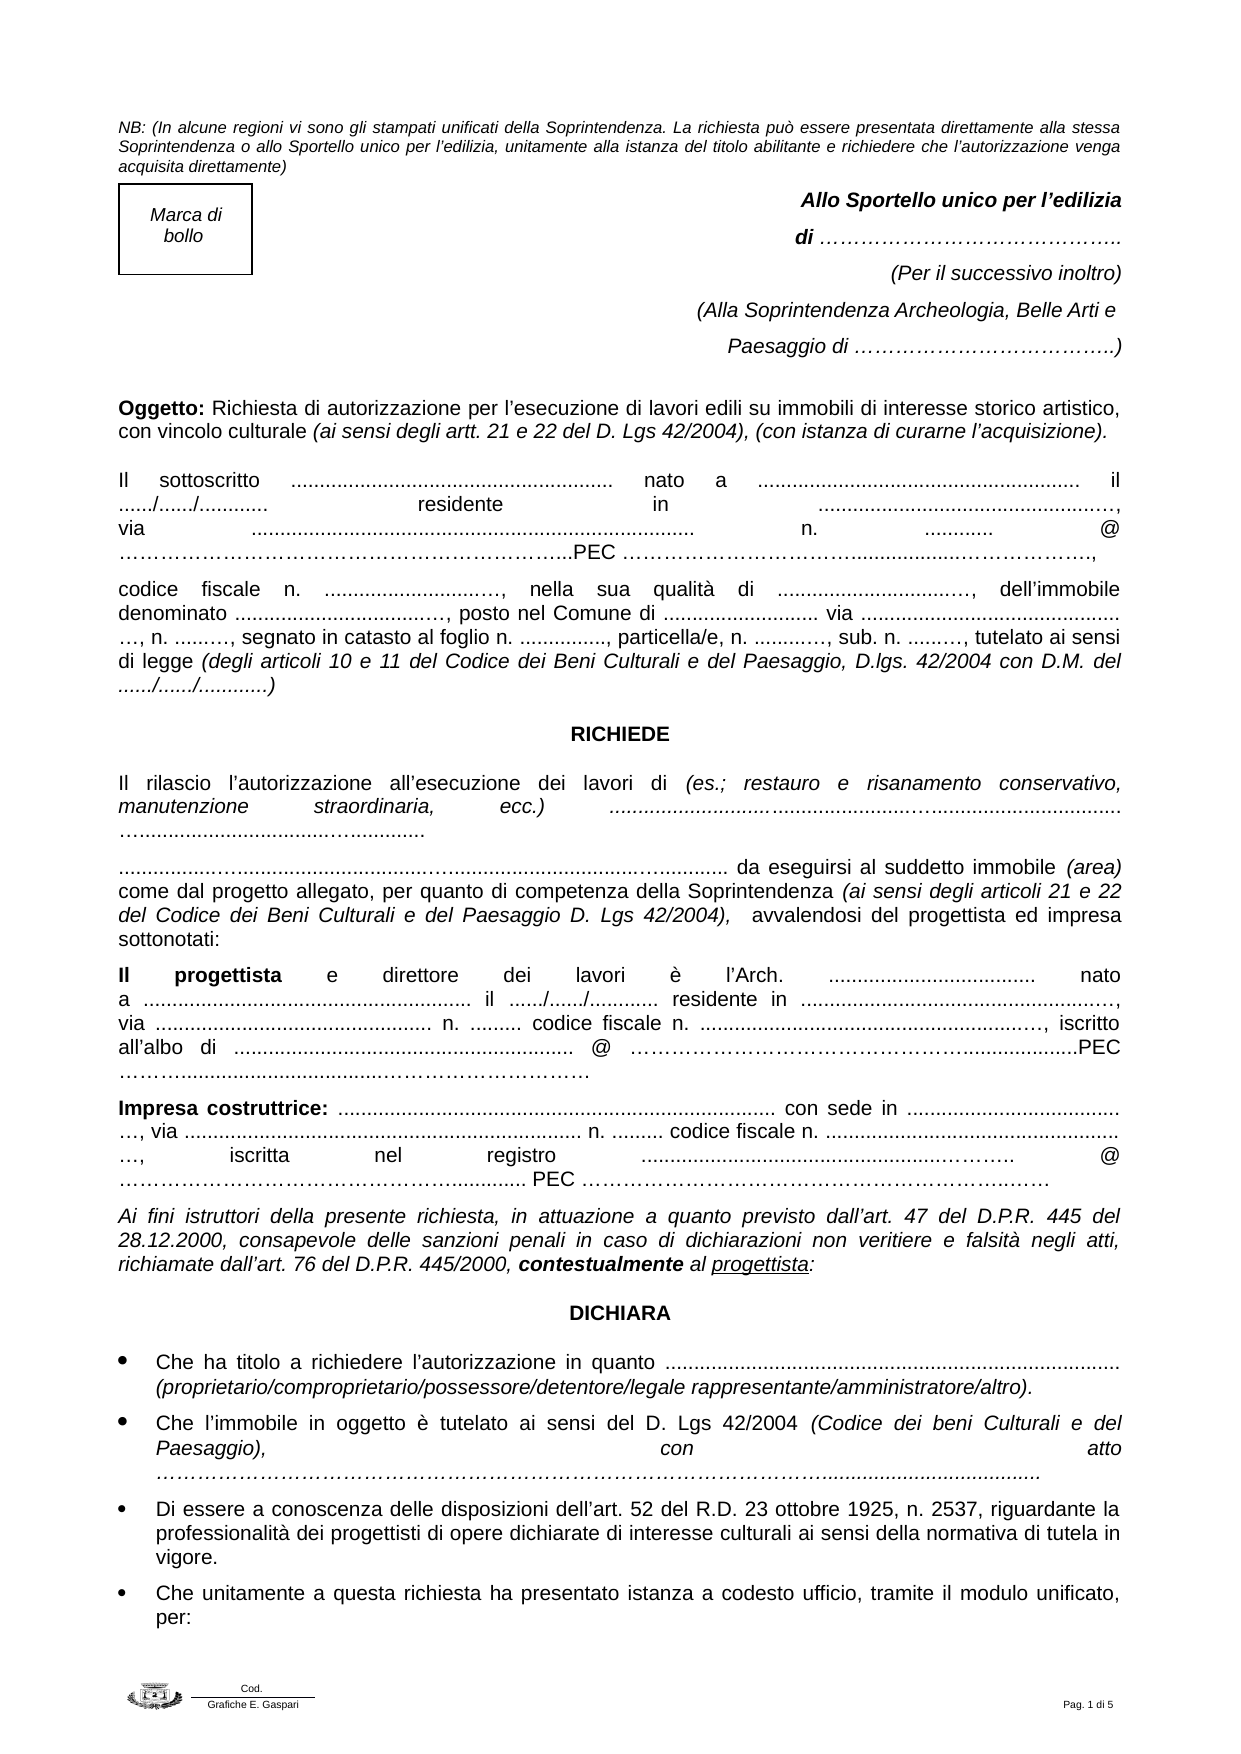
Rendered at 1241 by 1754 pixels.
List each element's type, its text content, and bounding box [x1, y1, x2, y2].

text Il progettista e direttore dei lavori è l’Arch. .................................... nato a ......................................................... il ....../....../............ residente in ...................................................…, via ................................................ n. ......... codice fiscale n. ........................................................…, iscritto all’albo di ........................................................... @ …………………………………………....................PEC ………...................................………………………… [118, 963, 1122, 1083]
text Il rilascio l’autorizzazione all’esecuzione dei lavori di (es.; restauro e risanamento conservativo, manutenzione straordinaria, ecc.) ....................................................….................................….................................…............. [118, 770, 1122, 842]
list Di essere a conoscenza delle disposizioni dell’art. 52 del R.D. 23 ottobre 1925, n. 2537, riguardante la professionalità dei progettisti di opere dichiarate di interesse culturali ai sensi della normativa di tutela in vigore. [118, 1496, 1122, 1568]
text Allo Sportello unico per l’edilizia [253, 188, 1122, 212]
text codice fiscale n. ...........................…, nella sua qualità di ..............................…, dell’immobile denominato .................................…, posto nel Comune di ........................... via .............................................…, n. ......…, segnato in catasto al foglio n. ..............., particella/e, n. .........…, sub. n. ......…, tutelato ai sensi di legge (degli articoli 10 e 11 del Codice dei Beni Culturali e del Paesaggio, D.lgs. 42/2004 con D.M. del ....../....../............) [118, 577, 1122, 696]
text (Alla Soprintendenza Archeologia, Belle Arti e [118, 297, 1122, 321]
list Che unitamente a questa richiesta ha presentato istanza a codesto ufficio, tramite il modulo unificato, per: [118, 1581, 1122, 1629]
text .................….................................….................................…............ da eseguirsi al suddetto immobile (area) come dal progetto allegato, per quanto di competenza della Soprintendenza (ai sensi degli articoli 21 e 22 del Codice dei Beni Culturali e del Paesaggio D. Lgs 42/2004), avvalendosi del progettista ed impresa sottonotati: [118, 855, 1122, 951]
text Impresa costruttrice: ............................................................................ con sede in .....................................…, via ..................................................................... n. ......... codice fiscale n. ...................................................…, iscritta nel registro ....................................................……….. @ …………………………………………............. PEC ……………………………………………………..…… [118, 1095, 1122, 1191]
text Oggetto: Richiesta di autorizzazione per l’esecuzione di lavori edili su immobili di interesse storico artistico, con vincolo culturale (ai sensi degli artt. 21 e 22 del D. Lgs 42/2004), (con istanza di curarne l’acquisizione). [118, 395, 1122, 443]
text NB: (In alcune regioni vi sono gli stampati unificati della Soprintendenza. La richiesta può essere presentata direttamente alla stessa Soprintendenza o allo Sportello unico per l’edilizia, unitamente alla istanza del titolo abilitante e richiedere che l’autorizzazione venga acquisita direttamente) [118, 118, 1122, 176]
text Ai fini istruttori della presente richiesta, in attuazione a quanto previsto dall’art. 47 del D.P.R. 445 del 28.12.2000, consapevole delle sanzioni penali in caso di dichiarazioni non veritiere e falsità negli atti, richiamate dall’art. 76 del D.P.R. 445/2000, contestualmente al progettista: [118, 1204, 1122, 1276]
text Paesaggio di ………………………………..) [118, 334, 1122, 358]
list Che ha titolo a richiedere l’autorizzazione in quanto ............................................................................... (proprietario/comproprietario/possessore/detentore/legale rappresentante/amministratore/altro). [118, 1349, 1122, 1398]
text RICHIEDE [118, 721, 1122, 745]
text Marca di bollo [134, 204, 237, 247]
text DICHIARA [118, 1301, 1122, 1324]
text di …………………………………….. [253, 224, 1122, 248]
text Il sottoscritto ........................................................ nato a ........................................................ il ....../....../............ residente in ................................................…, via ............................................................................. n. ............ @ ………………………………………………………...PEC ……………………………...................………………., [118, 468, 1122, 564]
text (Per il successivo inoltro) [118, 261, 1122, 285]
list Che l’immobile in oggetto è tutelato ai sensi del D. Lgs 42/2004 (Codice dei beni Culturali e del Paesaggio), con atto ……………………………………………………………………………………...................................... [118, 1411, 1122, 1484]
